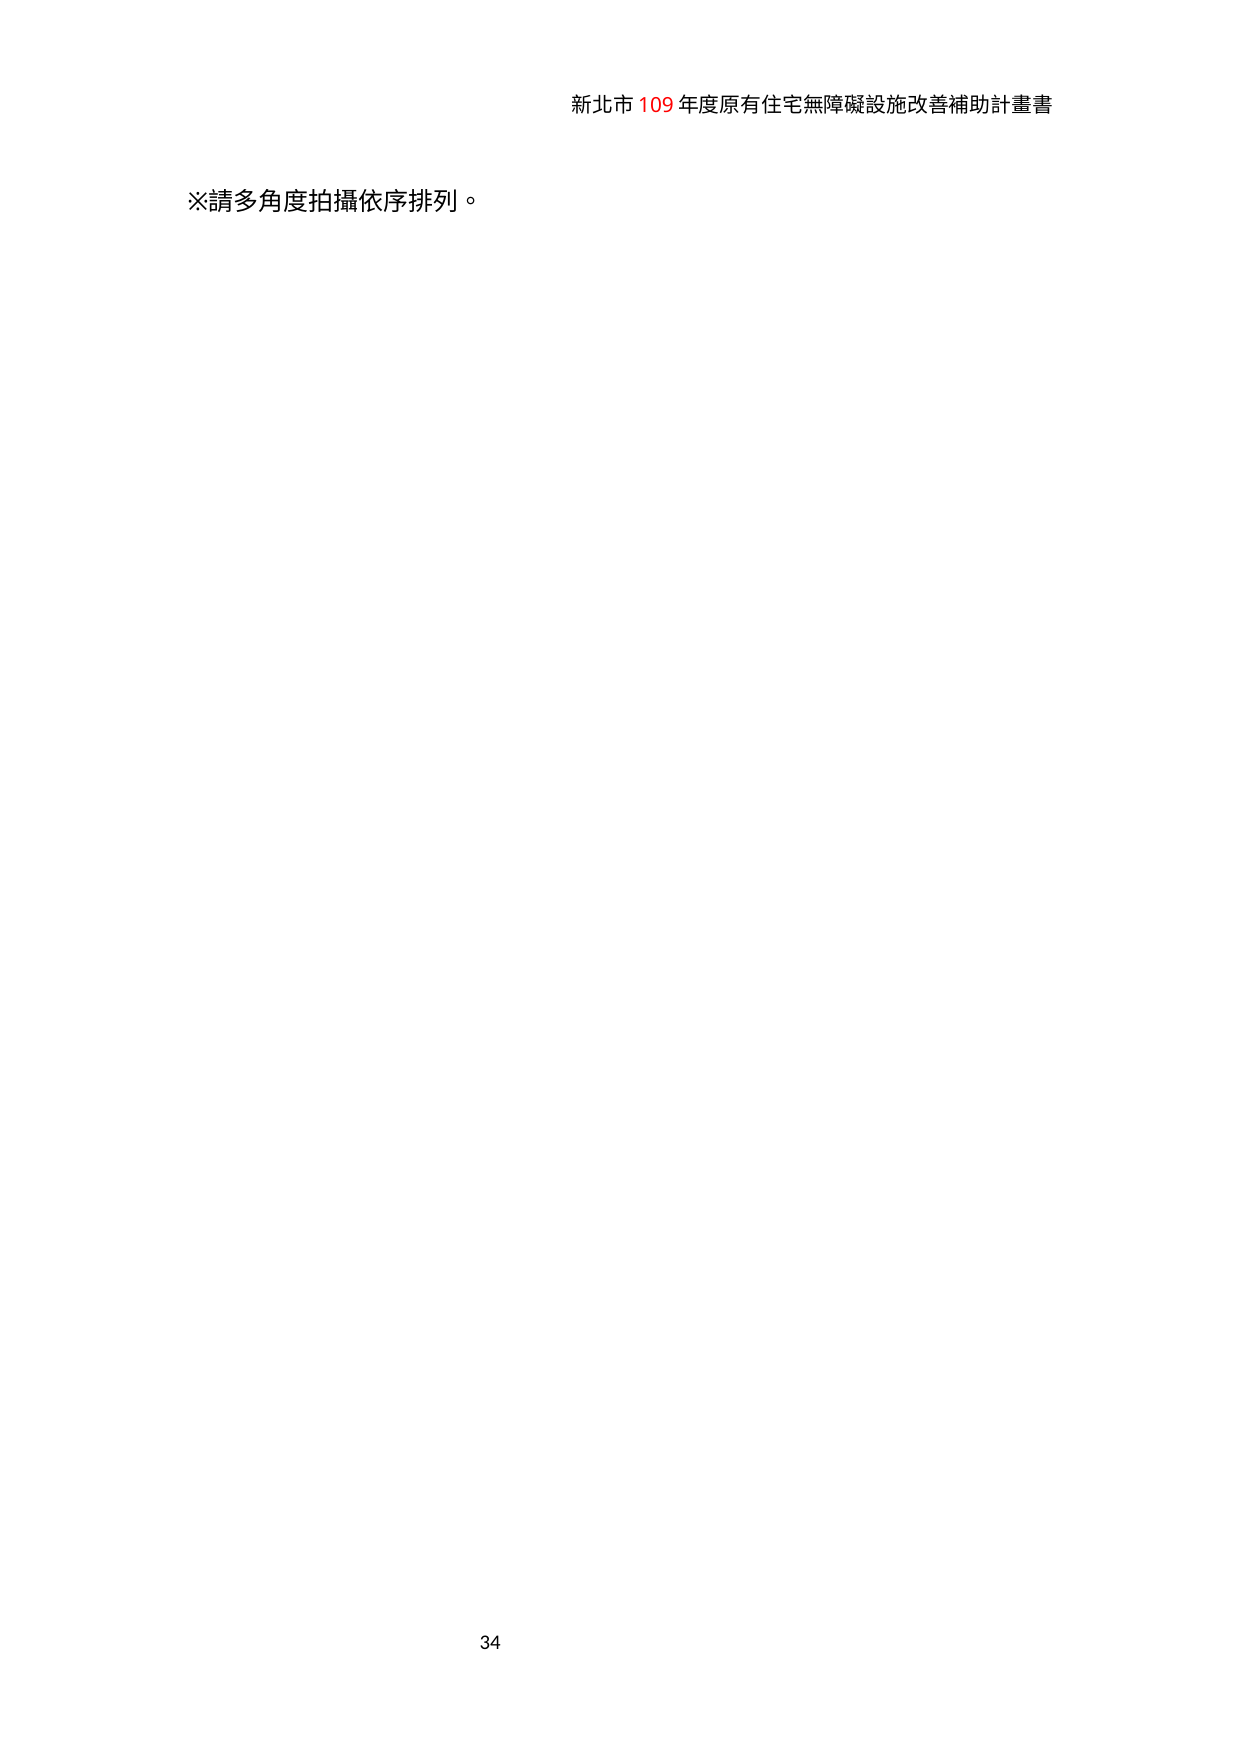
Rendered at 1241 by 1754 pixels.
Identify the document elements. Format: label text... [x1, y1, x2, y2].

text ※請多角度拍攝依序排列。 [187, 158, 1053, 221]
